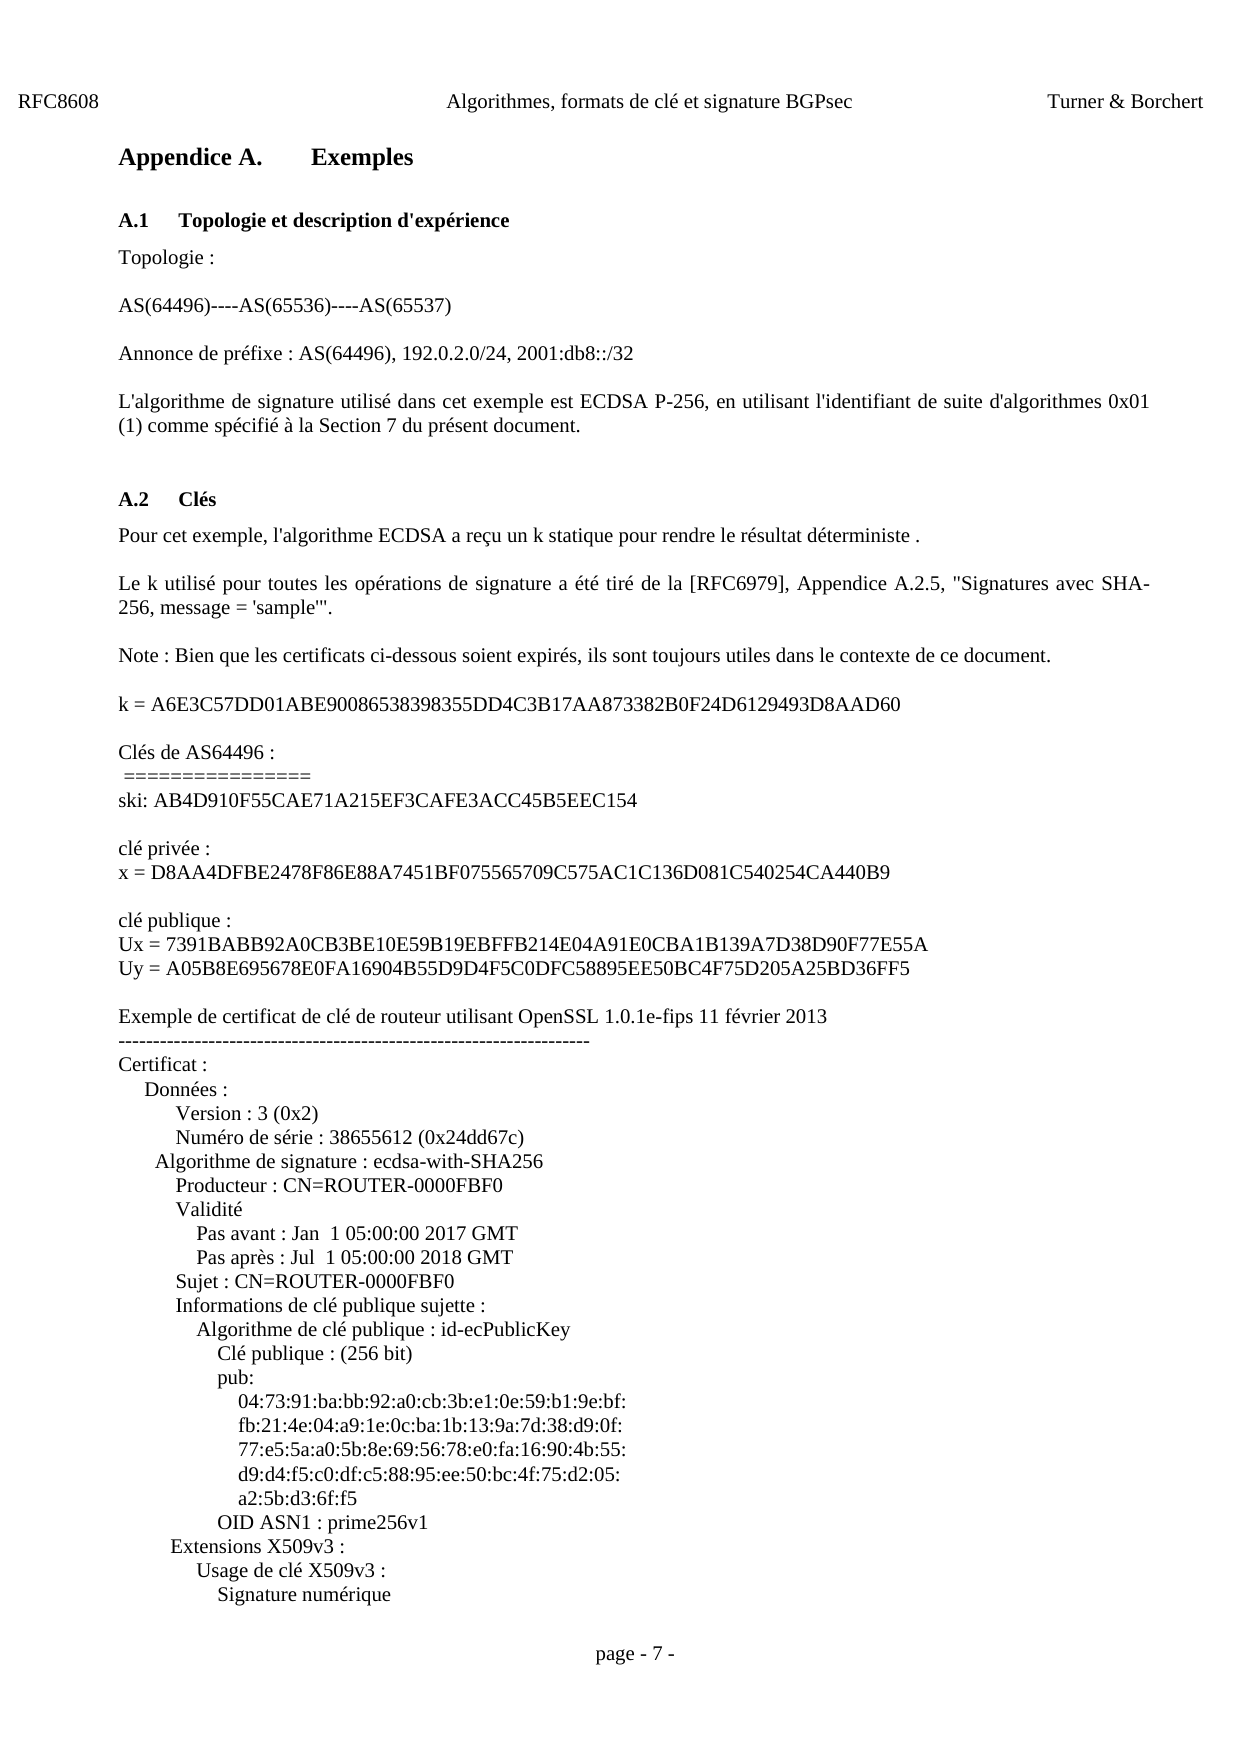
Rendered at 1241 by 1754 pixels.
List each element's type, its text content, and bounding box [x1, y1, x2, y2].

text Usage de clé X509v3 : [118, 1558, 1152, 1582]
text clé publique : [118, 908, 1152, 932]
text AS(64496)----AS(65536)----AS(65537) [118, 293, 1152, 317]
text Validité [118, 1197, 1152, 1221]
text x = D8AA4DFBE2478F86E88A7451BF075565709C575AC1C136D081C540254CA440B9 [118, 860, 1152, 884]
text Algorithme de clé publique : id-ecPublicKey [118, 1317, 1152, 1341]
text Topologie : [118, 245, 1152, 269]
text Informations de clé publique sujette : [118, 1293, 1152, 1317]
text OID ASN1 : prime256v1 [118, 1509, 1152, 1534]
text Uy = A05B8E695678E0FA16904B55D9D4F5C0DFC58895EE50BC4F75D205A25BD36FF5 [118, 956, 1152, 980]
text Sujet : CN=ROUTER-0000FBF0 [118, 1269, 1152, 1293]
text clé privée : [118, 836, 1152, 860]
text Signature numérique [118, 1582, 1152, 1606]
text a2:5b:d3:6f:f5 [118, 1486, 1152, 1509]
subtitle A.1 Topologie et description d'expérience [118, 208, 1152, 232]
subtitle A.2 Clés [118, 486, 1152, 511]
text Pas avant : Jan 1 05:00:00 2017 GMT [118, 1221, 1152, 1245]
text Clé publique : (256 bit) [118, 1341, 1152, 1365]
text Pour cet exemple, l'algorithme ECDSA a reçu un k statique pour rendre le résultat déterministe . [118, 523, 1152, 547]
subtitle Appendice A. Exemples [118, 142, 1152, 171]
text Ux = 7391BABB92A0CB3BE10E59B19EBFFB214E04A91E0CBA1B139A7D38D90F77E55A [118, 932, 1152, 956]
text Version : 3 (0x2) [118, 1101, 1152, 1124]
text d9:d4:f5:c0:df:c5:88:95:ee:50:bc:4f:75:d2:05: [118, 1461, 1152, 1486]
text Extensions X509v3 : [118, 1534, 1152, 1558]
text Données : [118, 1076, 1152, 1101]
text Annonce de préfixe : AS(64496), 192.0.2.0/24, 2001:db8::/32 [118, 341, 1152, 365]
text ================ [118, 764, 1152, 788]
text L'algorithme de signature utilisé dans cet exemple est ECDSA P-256, en utilisant l'identifiant de suite d'algorithmes 0x01 (1) comme spécifié à la Section 7 du présent document. [118, 389, 1152, 437]
text Algorithme de signature : ecdsa-with-SHA256 [118, 1149, 1152, 1173]
text Le k utilisé pour toutes les opérations de signature a été tiré de la [RFC6979], Appendice A.2.5, "Signatures avec SHA-256, message = 'sample'". [118, 571, 1152, 619]
text Note : Bien que les certificats ci-dessous soient expirés, ils sont toujours utiles dans le contexte de ce document. [118, 643, 1152, 667]
text Numéro de série : 38655612 (0x24dd67c) [118, 1124, 1152, 1149]
text Pas après : Jul 1 05:00:00 2018 GMT [118, 1245, 1152, 1269]
text 77:e5:5a:a0:5b:8e:69:56:78:e0:fa:16:90:4b:55: [118, 1437, 1152, 1461]
text Certificat : [118, 1052, 1152, 1076]
text Producteur : CN=ROUTER-0000FBF0 [118, 1173, 1152, 1197]
text 04:73:91:ba:bb:92:a0:cb:3b:e1:0e:59:b1:9e:bf: [118, 1389, 1152, 1413]
text -------------------------------------------------------------------- [118, 1028, 1152, 1052]
text pub: [118, 1365, 1152, 1389]
text k = A6E3C57DD01ABE90086538398355DD4C3B17AA873382B0F24D6129493D8AAD60 [118, 691, 1152, 716]
text ski: AB4D910F55CAE71A215EF3CAFE3ACC45B5EEC154 [118, 788, 1152, 812]
text fb:21:4e:04:a9:1e:0c:ba:1b:13:9a:7d:38:d9:0f: [118, 1413, 1152, 1437]
text Exemple de certificat de clé de routeur utilisant OpenSSL 1.0.1e-fips 11 février 2013 [118, 1004, 1152, 1028]
text Clés de AS64496 : [118, 739, 1152, 764]
